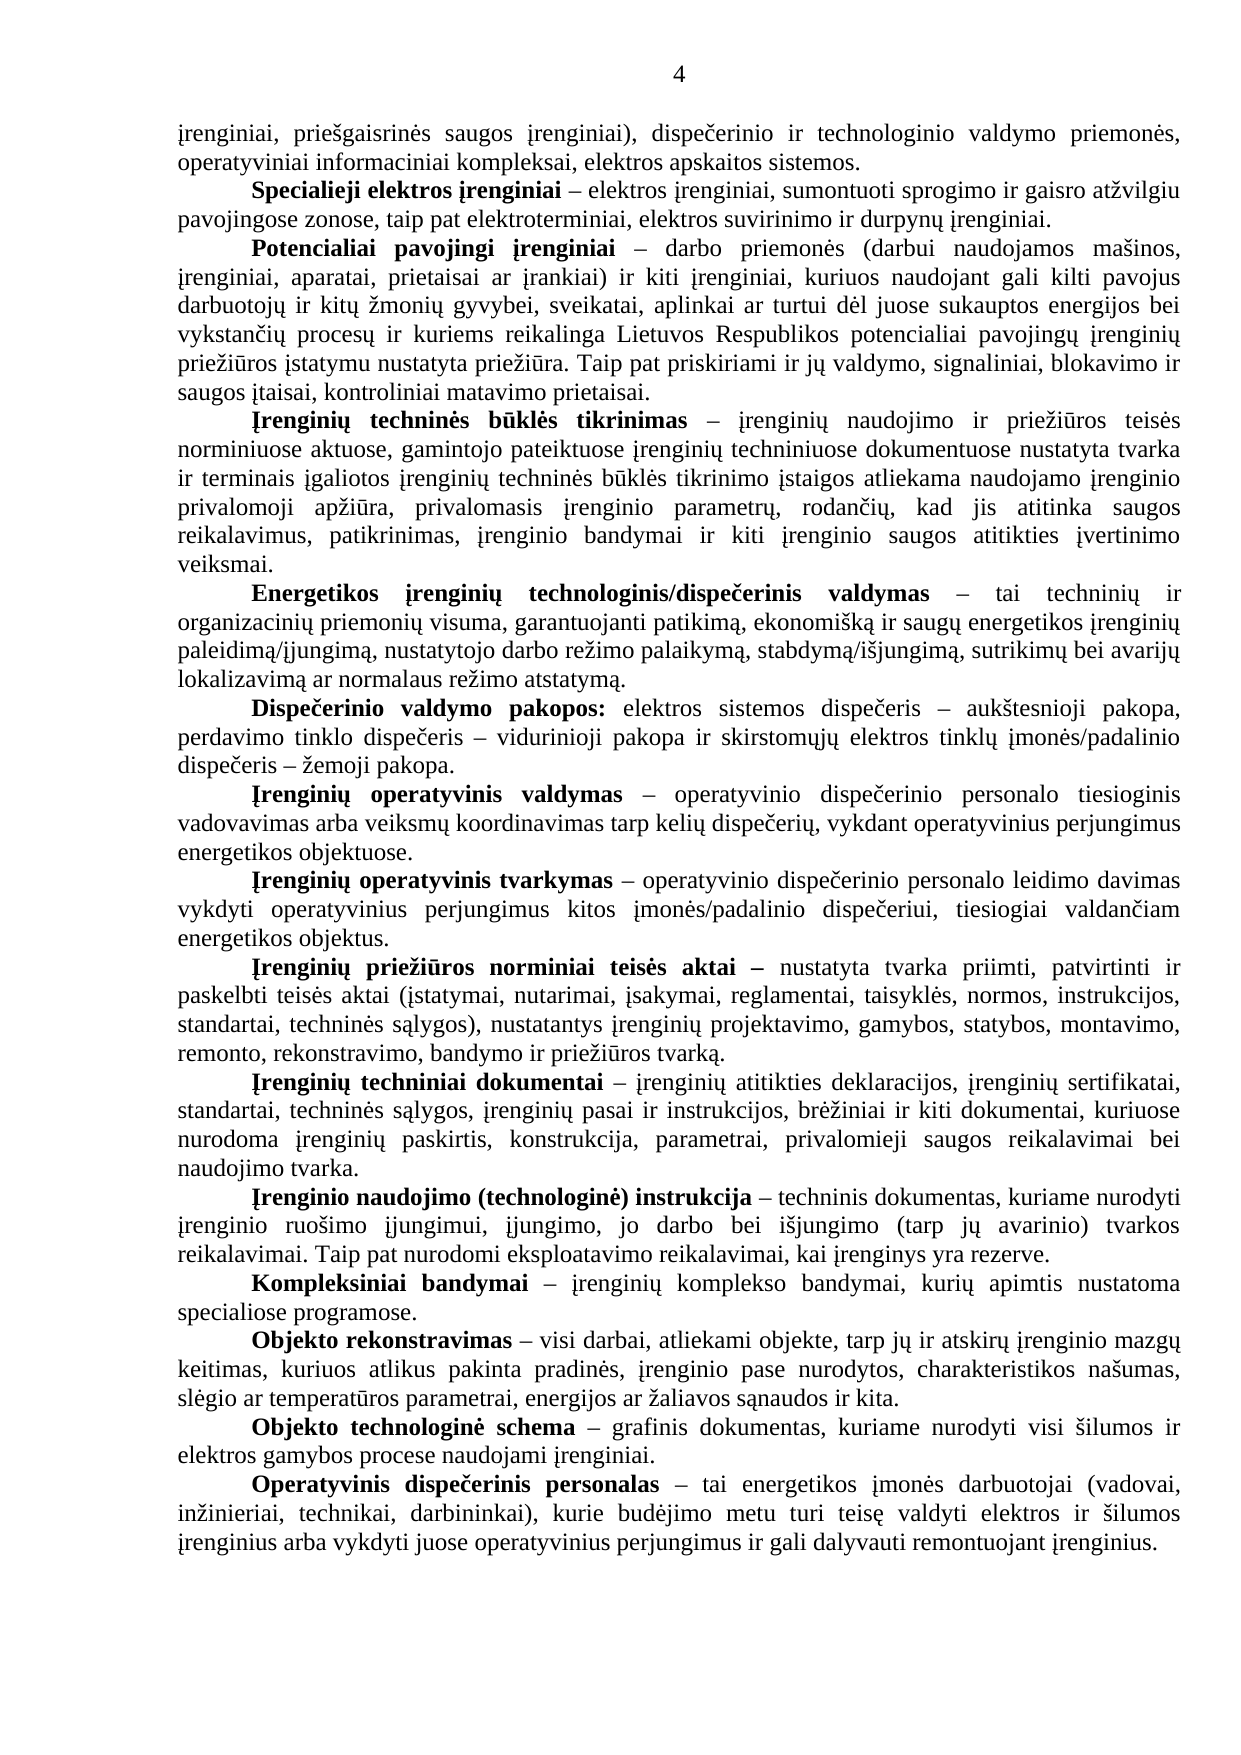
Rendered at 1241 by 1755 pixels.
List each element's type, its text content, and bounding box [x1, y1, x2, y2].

text Operatyvinis dispečerinis personalas – tai energetikos įmonės darbuotojai (vadovai, inžinieriai, technikai, darbininkai), kurie budėjimo metu turi teisę valdyti elektros ir šilumos įrenginius arba vykdyti juose operatyvinius perjungimus ir gali dalyvauti remontuojant įrenginius. [177, 1469, 1181, 1556]
text Įrenginių techninės būklės tikrinimas – įrenginių naudojimo ir priežiūros teisės norminiuose aktuose, gamintojo pateiktuose įrenginių techniniuose dokumentuose nustatyta tvarka ir terminais įgaliotos įrenginių techninės būklės tikrinimo įstaigos atliekama naudojamo įrenginio privalomoji apžiūra, privalomasis įrenginio parametrų, rodančių, kad jis atitinka saugos reikalavimus, patikrinimas, įrenginio bandymai ir kiti įrenginio saugos atitikties įvertinimo veiksmai. [177, 406, 1181, 578]
text Dispečerinio valdymo pakopos: elektros sistemos dispečeris – aukštesnioji pakopa, perdavimo tinklo dispečeris – vidurinioji pakopa ir skirstomųjų elektros tinklų įmonės/padalinio dispečeris – žemoji pakopa. [177, 693, 1181, 779]
text Objekto technologinė schema – grafinis dokumentas, kuriame nurodyti visi šilumos ir elektros gamybos procese naudojami įrenginiai. [177, 1412, 1181, 1469]
text įrenginiai, priešgaisrinės saugos įrenginiai), dispečerinio ir technologinio valdymo priemonės, operatyviniai informaciniai kompleksai, elektros apskaitos sistemos. [177, 118, 1181, 176]
text Potencialiai pavojingi įrenginiai – darbo priemonės (darbui naudojamos mašinos, įrenginiai, aparatai, prietaisai ar įrankiai) ir kiti įrenginiai, kuriuos naudojant gali kilti pavojus darbuotojų ir kitų žmonių gyvybei, sveikatai, aplinkai ar turtui dėl juose sukauptos energijos bei vykstančių procesų ir kuriems reikalinga Lietuvos Respublikos potencialiai pavojingų įrenginių priežiūros įstatymu nustatyta priežiūra. Taip pat priskiriami ir jų valdymo, signaliniai, blokavimo ir saugos įtaisai, kontroliniai matavimo prietaisai. [177, 233, 1181, 406]
text Įrenginių priežiūros norminiai teisės aktai – nustatyta tvarka priimti, patvirtinti ir paskelbti teisės aktai (įstatymai, nutarimai, įsakymai, reglamentai, taisyklės, normos, instrukcijos, standartai, techninės sąlygos), nustatantys įrenginių projektavimo, gamybos, statybos, montavimo, remonto, rekonstravimo, bandymo ir priežiūros tvarką. [177, 952, 1181, 1067]
text Kompleksiniai bandymai – įrenginių komplekso bandymai, kurių apimtis nustatoma specialiose programose. [177, 1268, 1181, 1326]
text Įrenginių operatyvinis valdymas – operatyvinio dispečerinio personalo tiesioginis vadovavimas arba veiksmų koordinavimas tarp kelių dispečerių, vykdant operatyvinius perjungimus energetikos objektuose. [177, 779, 1181, 866]
text Įrenginių techniniai dokumentai – įrenginių atitikties deklaracijos, įrenginių sertifikatai, standartai, techninės sąlygos, įrenginių pasai ir instrukcijos, brėžiniai ir kiti dokumentai, kuriuose nurodoma įrenginių paskirtis, konstrukcija, parametrai, privalomieji saugos reikalavimai bei naudojimo tvarka. [177, 1067, 1181, 1182]
text Įrenginių operatyvinis tvarkymas – operatyvinio dispečerinio personalo leidimo davimas vykdyti operatyvinius perjungimus kitos įmonės/padalinio dispečeriui, tiesiogiai valdančiam energetikos objektus. [177, 866, 1181, 952]
text Objekto rekonstravimas – visi darbai, atliekami objekte, tarp jų ir atskirų įrenginio mazgų keitimas, kuriuos atlikus pakinta pradinės, įrenginio pase nurodytos, charakteristikos našumas, slėgio ar temperatūros parametrai, energijos ar žaliavos sąnaudos ir kita. [177, 1326, 1181, 1412]
text Įrenginio naudojimo (technologinė) instrukcija – techninis dokumentas, kuriame nurodyti įrenginio ruošimo įjungimui, įjungimo, jo darbo bei išjungimo (tarp jų avarinio) tvarkos reikalavimai. Taip pat nurodomi eksploatavimo reikalavimai, kai įrenginys yra rezerve. [177, 1182, 1181, 1268]
text Energetikos įrenginių technologinis/dispečerinis valdymas – tai techninių ir organizacinių priemonių visuma, garantuojanti patikimą, ekonomišką ir saugų energetikos įrenginių paleidimą/įjungimą, nustatytojo darbo režimo palaikymą, stabdymą/išjungimą, sutrikimų bei avarijų lokalizavimą ar normalaus režimo atstatymą. [177, 578, 1181, 693]
text Specialieji elektros įrenginiai – elektros įrenginiai, sumontuoti sprogimo ir gaisro atžvilgiu pavojingose zonose, taip pat elektroterminiai, elektros suvirinimo ir durpynų įrenginiai. [177, 176, 1181, 233]
